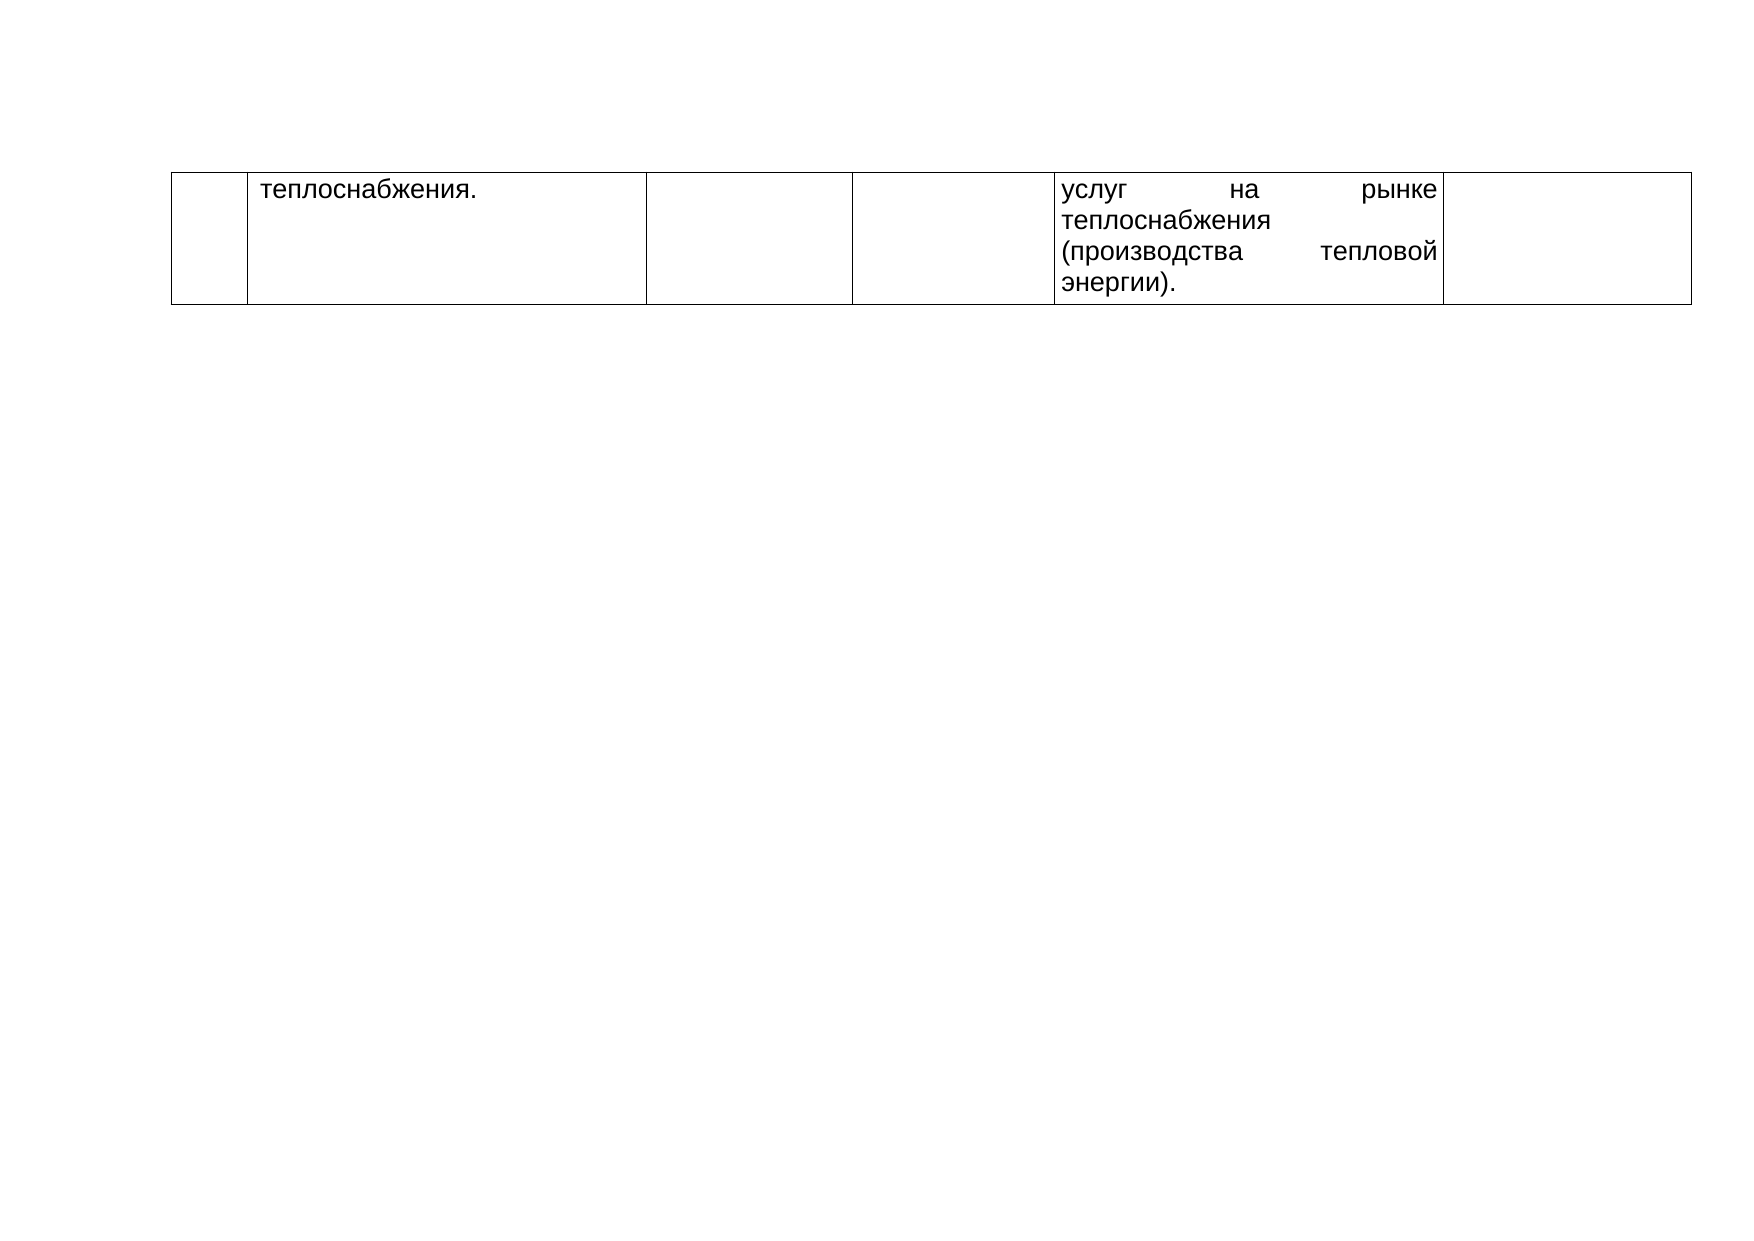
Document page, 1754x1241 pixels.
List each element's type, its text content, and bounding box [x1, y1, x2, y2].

table_cell услуг на рынке теплоснабжения (производства тепловой энергии). [1055, 173, 1443, 303]
table_cell [853, 173, 1054, 303]
table_cell [172, 173, 247, 303]
table_cell [1444, 173, 1691, 303]
table_cell [647, 173, 852, 303]
table_cell теплоснабжения. [248, 173, 646, 303]
